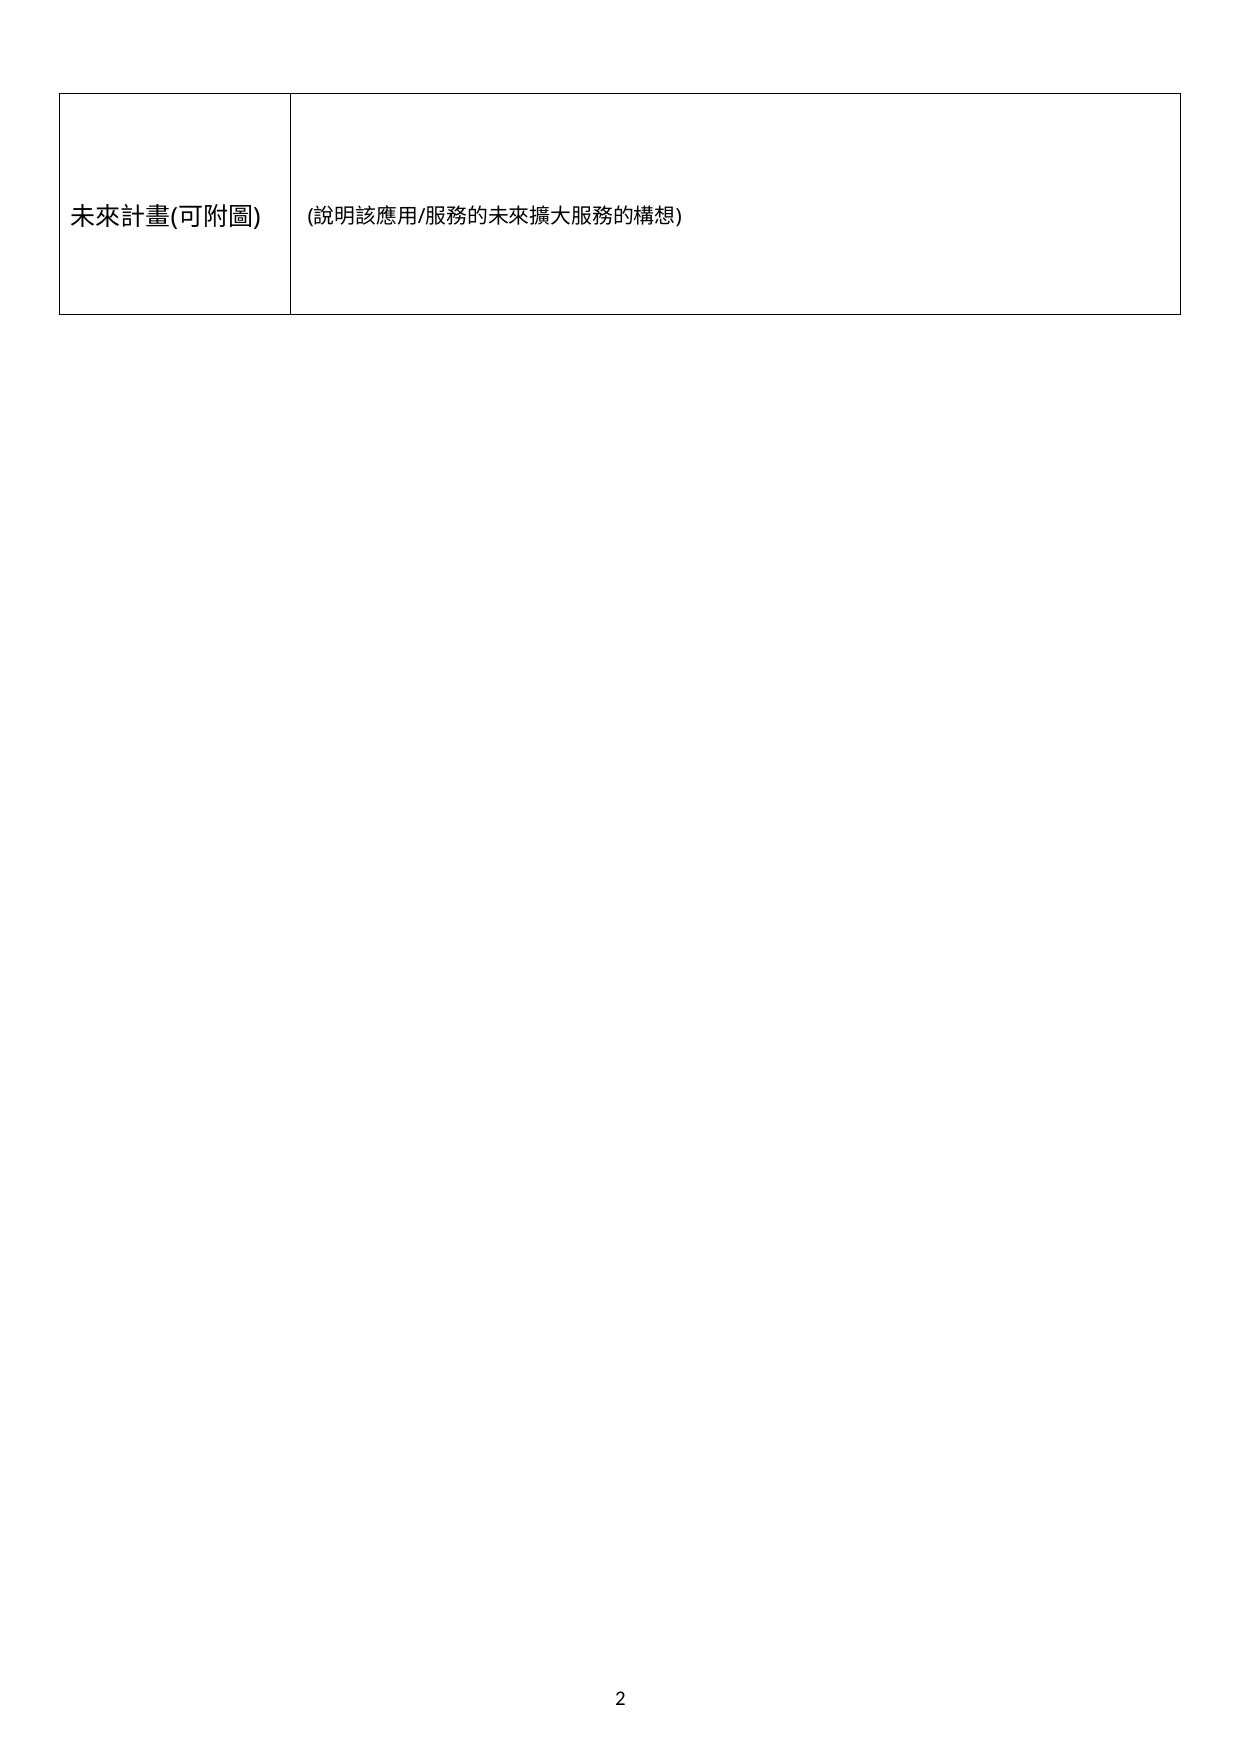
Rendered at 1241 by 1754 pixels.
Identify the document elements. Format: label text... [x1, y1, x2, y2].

table_cell (說明該應用/服務的未來擴大服務的構想) [291, 94, 1180, 313]
table_cell 未來計畫(可附圖) [60, 94, 290, 313]
